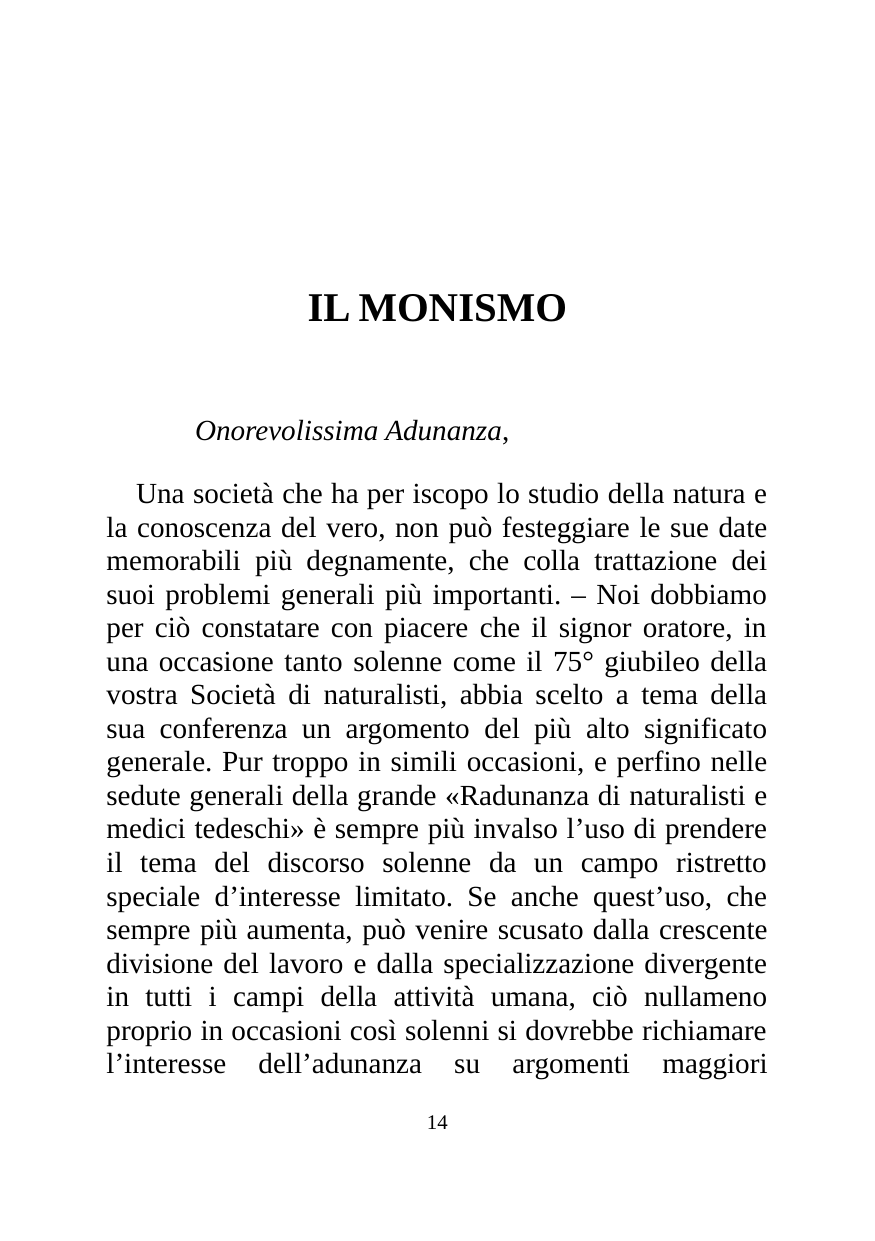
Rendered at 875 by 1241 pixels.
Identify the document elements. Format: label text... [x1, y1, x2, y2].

text Una società che ha per iscopo lo studio della natura e la conoscenza del vero, non può festeggiare le sue date memorabili più degnamente, che colla trattazione dei suoi problemi generali più importanti. – Noi dobbiamo per ciò constatare con piacere che il signor oratore, in una occasione tanto solenne come il 75° giubileo della vostra Società di naturalisti, abbia scelto a tema della sua conferenza un argomento del più alto significato generale. Pur troppo in simili occasioni, e perfino nelle sedute generali della grande «Radunanza di naturalisti e medici tedeschi» è sempre più invalso l’uso di prendere il tema del discorso solenne da un campo ristretto speciale d’interesse limitato. Se anche quest’uso, che sempre più aumenta, può venire scusato dalla crescente divisione del lavoro e dalla specializzazione divergente in tutti i campi della attività umana, ciò nullameno proprio in occasioni così solenni si dovrebbe richiamare l’interesse dell’adunanza su argomenti maggiori [106, 476, 768, 1080]
text Onorevolissima Adunanza, [106, 413, 768, 447]
subtitle Il Monismo [106, 283, 768, 330]
